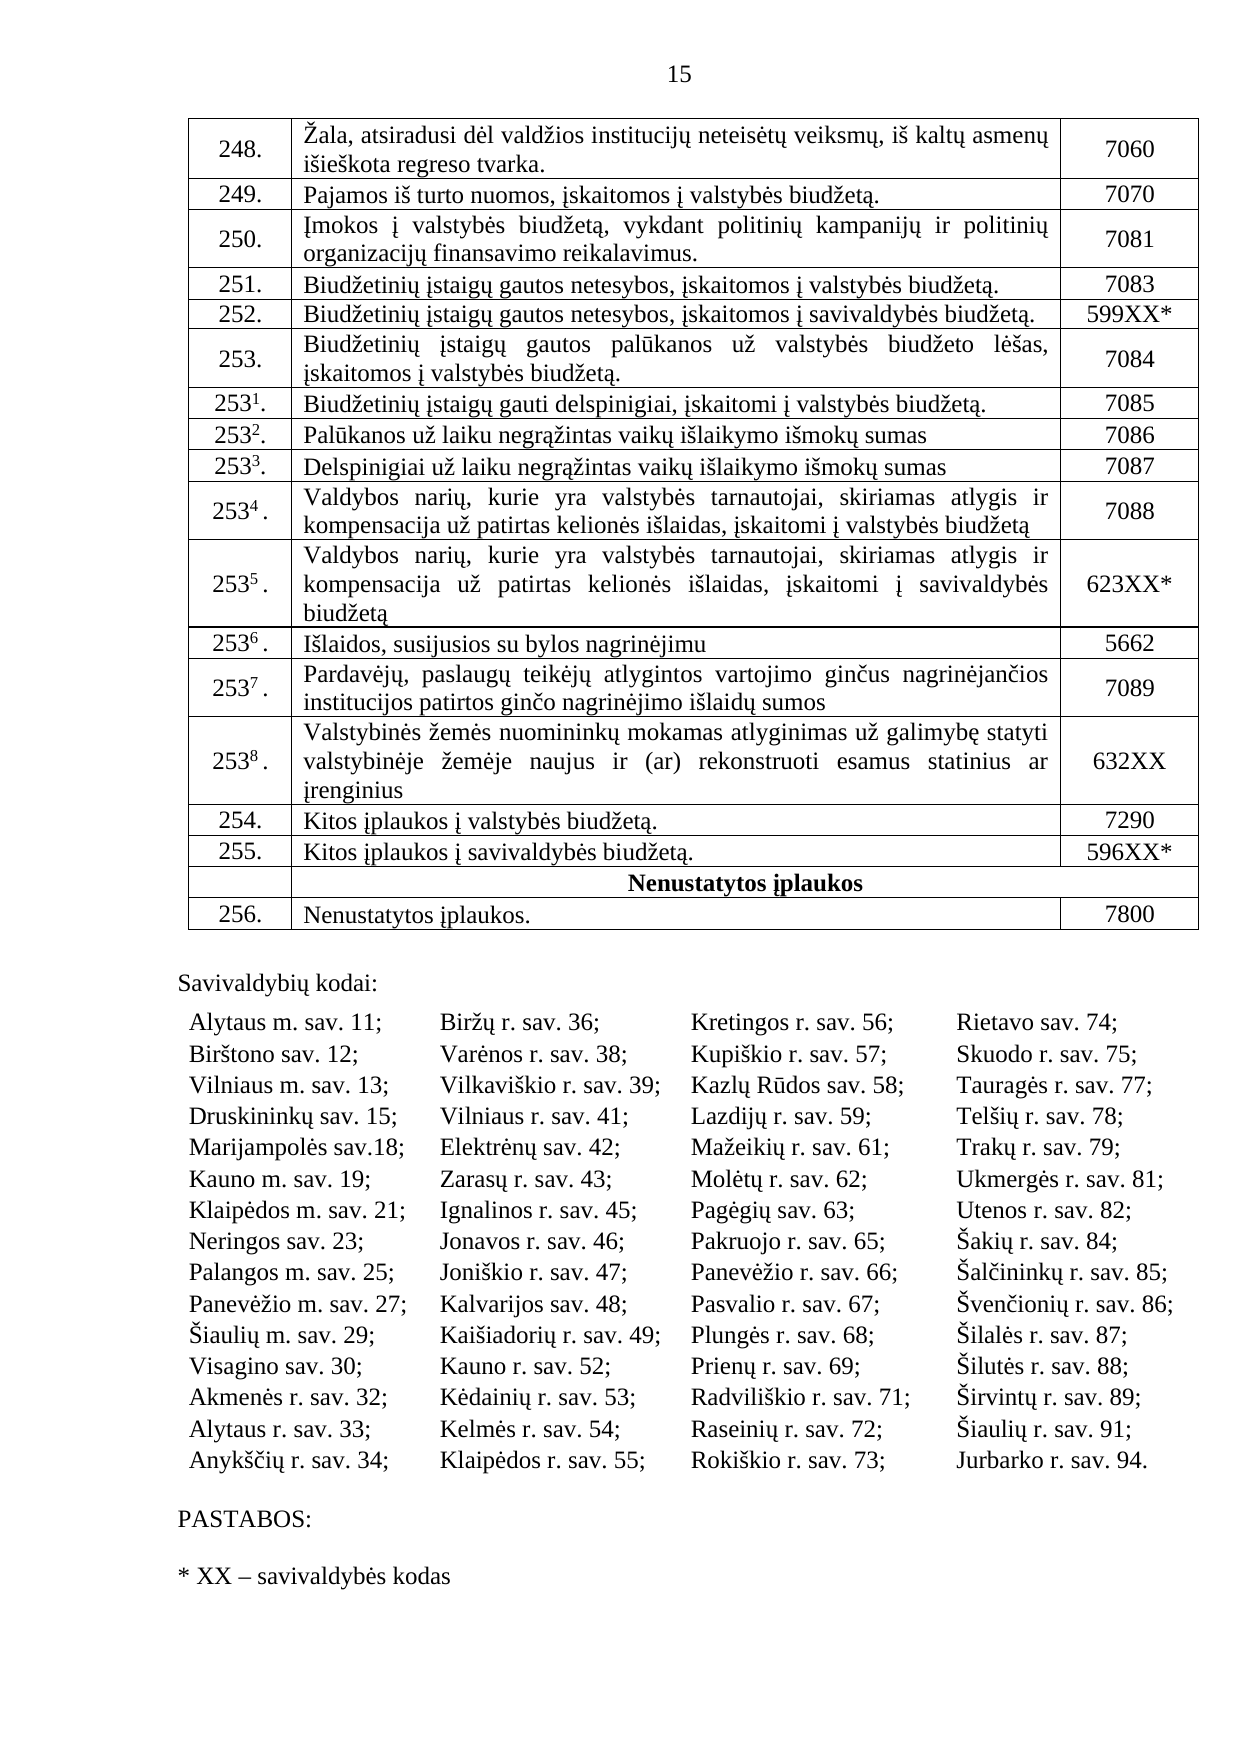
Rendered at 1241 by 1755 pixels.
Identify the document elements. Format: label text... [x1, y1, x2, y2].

table_cell 251. [189, 268, 291, 298]
table_cell [189, 867, 291, 897]
text * XX – savivaldybės kodas [177, 1561, 1181, 1590]
table_cell Pakruojo r. sav. 65; [679, 1225, 945, 1256]
table_cell Šilutės r. sav. 88; [945, 1350, 1240, 1381]
table_cell Žala, atsiradusi dėl valdžios institucijų neteisėtų veiksmų, iš kaltų asmenų išieškota regreso tvarka. [292, 119, 1060, 177]
table_cell 2538 . [189, 717, 291, 803]
table_cell 623XX* [1061, 540, 1198, 626]
table_cell 2534 . [189, 482, 291, 539]
table_cell Kauno r. sav. 52; [428, 1350, 679, 1381]
table_cell 7084 [1061, 329, 1198, 387]
table_cell Biudžetinių įstaigų gauti delspinigiai, įskaitomi į valstybės biudžetą. [292, 388, 1060, 418]
table_cell Pagėgių sav. 63; [679, 1194, 945, 1225]
table_cell Kalvarijos sav. 48; [428, 1288, 679, 1319]
table_cell 7081 [1061, 210, 1198, 267]
table_cell Pajamos iš turto nuomos, įskaitomos į valstybės biudžetą. [292, 179, 1060, 209]
table_cell Anykščių r. sav. 34; [177, 1444, 428, 1475]
table_cell Kitos įplaukos į valstybės biudžetą. [292, 805, 1060, 835]
text PASTABOS: [177, 1504, 1181, 1532]
table_cell 253. [189, 329, 291, 387]
table_cell Neringos sav. 23; [177, 1225, 428, 1256]
table_cell 7800 [1061, 898, 1198, 928]
table_cell Šiaulių r. sav. 91; [945, 1413, 1240, 1444]
table_cell Marijampolės sav.18; [177, 1131, 428, 1162]
table_cell Varėnos r. sav. 38; [428, 1038, 679, 1069]
table_cell Švenčionių r. sav. 86; [945, 1288, 1240, 1319]
table_cell Kazlų Rūdos sav. 58; [679, 1069, 945, 1100]
table_cell Panevėžio r. sav. 66; [679, 1256, 945, 1287]
table_cell Utenos r. sav. 82; [945, 1194, 1240, 1225]
table_cell Širvintų r. sav. 89; [945, 1381, 1240, 1412]
table_cell Elektrėnų sav. 42; [428, 1131, 679, 1162]
table_cell Prienų r. sav. 69; [679, 1350, 945, 1381]
table_cell Kitos įplaukos į savivaldybės biudžetą. [292, 836, 1060, 866]
table_cell Palangos m. sav. 25; [177, 1256, 428, 1287]
table_cell 2536 . [189, 628, 291, 658]
table_cell Skuodo r. sav. 75; [945, 1038, 1240, 1069]
table_cell 2535 . [189, 540, 291, 626]
table_cell Kupiškio r. sav. 57; [679, 1038, 945, 1069]
table_cell 255. [189, 836, 291, 866]
table_cell Vilniaus r. sav. 41; [428, 1100, 679, 1131]
table_cell Alytaus r. sav. 33; [177, 1413, 428, 1444]
table_cell Panevėžio m. sav. 27; [177, 1288, 428, 1319]
table_cell Rokiškio r. sav. 73; [679, 1444, 945, 1475]
table_cell 5662 [1061, 628, 1198, 658]
table_cell Telšių r. sav. 78; [945, 1100, 1240, 1131]
table_cell 7086 [1061, 419, 1198, 449]
table_cell Klaipėdos r. sav. 55; [428, 1444, 679, 1475]
table_cell 7060 [1061, 119, 1198, 177]
table_cell Šalčininkų r. sav. 85; [945, 1256, 1240, 1287]
table_cell Šiaulių m. sav. 29; [177, 1319, 428, 1350]
table_cell Radviliškio r. sav. 71; [679, 1381, 945, 1412]
table_cell Delspinigiai už laiku negrąžintas vaikų išlaikymo išmokų sumas [292, 450, 1060, 481]
table_cell Visagino sav. 30; [177, 1350, 428, 1381]
table_cell Klaipėdos m. sav. 21; [177, 1194, 428, 1225]
table_cell Nenustatytos įplaukos. [292, 898, 1060, 928]
table_cell Biudžetinių įstaigų gautos palūkanos už valstybės biudžeto lėšas, įskaitomos į valstybės biudžetą. [292, 329, 1060, 387]
table_cell 7083 [1061, 268, 1198, 298]
table_cell Kauno m. sav. 19; [177, 1163, 428, 1194]
table_cell 254. [189, 805, 291, 835]
table_cell Birštono sav. 12; [177, 1038, 428, 1069]
table_cell Akmenės r. sav. 32; [177, 1381, 428, 1412]
table_cell 7085 [1061, 388, 1198, 418]
table_cell Mažeikių r. sav. 61; [679, 1131, 945, 1162]
table_cell Trakų r. sav. 79; [945, 1131, 1240, 1162]
table_cell 2532. [189, 419, 291, 449]
table_header Alytaus m. sav. 11; [177, 1006, 428, 1037]
table_cell 632XX [1061, 717, 1198, 803]
table_cell Biudžetinių įstaigų gautos netesybos, įskaitomos į valstybės biudžetą. [292, 268, 1060, 298]
table_cell Palūkanos už laiku negrąžintas vaikų išlaikymo išmokų sumas [292, 419, 1060, 449]
table_cell 2533. [189, 450, 291, 481]
table_cell Išlaidos, susijusios su bylos nagrinėjimu [292, 628, 1060, 658]
table_header Biržų r. sav. 36; [428, 1006, 679, 1037]
table_cell Lazdijų r. sav. 59; [679, 1100, 945, 1131]
table_cell 596XX* [1061, 836, 1198, 866]
table_cell Valdybos narių, kurie yra valstybės tarnautojai, skiriamas atlygis ir kompensacija už patirtas kelionės išlaidas, įskaitomi į valstybės biudžetą [292, 482, 1060, 539]
table_cell 7070 [1061, 179, 1198, 209]
table_cell Jurbarko r. sav. 94. [945, 1444, 1240, 1475]
table_cell Kelmės r. sav. 54; [428, 1413, 679, 1444]
table_cell 256. [189, 898, 291, 928]
table_cell Jonavos r. sav. 46; [428, 1225, 679, 1256]
table_cell 250. [189, 210, 291, 267]
table_cell Plungės r. sav. 68; [679, 1319, 945, 1350]
table_cell Ignalinos r. sav. 45; [428, 1194, 679, 1225]
table_cell Valdybos narių, kurie yra valstybės tarnautojai, skiriamas atlygis ir kompensacija už patirtas kelionės išlaidas, įskaitomi į savivaldybės biudžetą [292, 540, 1060, 626]
text Savivaldybių kodai: [177, 968, 1181, 997]
table_cell Įmokos į valstybės biudžetą, vykdant politinių kampanijų ir politinių organizacijų finansavimo reikalavimus. [292, 210, 1060, 267]
table_header Rietavo sav. 74; [945, 1006, 1240, 1037]
table_cell Vilkaviškio r. sav. 39; [428, 1069, 679, 1100]
table_cell Pasvalio r. sav. 67; [679, 1288, 945, 1319]
table_cell Nenustatytos įplaukos [292, 867, 1198, 897]
table_cell Valstybinės žemės nuomininkų mokamas atlyginimas už galimybę statyti valstybinėje žemėje naujus ir (ar) rekonstruoti esamus statinius ar įrenginius [292, 717, 1060, 803]
table_cell Tauragės r. sav. 77; [945, 1069, 1240, 1100]
table_cell 7087 [1061, 450, 1198, 481]
table_cell 7290 [1061, 805, 1198, 835]
table_cell Ukmergės r. sav. 81; [945, 1163, 1240, 1194]
table_cell Šilalės r. sav. 87; [945, 1319, 1240, 1350]
table_cell 252. [189, 300, 291, 328]
table_cell Druskininkų sav. 15; [177, 1100, 428, 1131]
table_cell 248. [189, 119, 291, 177]
table_cell 7088 [1061, 482, 1198, 539]
table_cell Pardavėjų, paslaugų teikėjų atlygintos vartojimo ginčus nagrinėjančios institucijos patirtos ginčo nagrinėjimo išlaidų sumos [292, 659, 1060, 716]
table_cell Zarasų r. sav. 43; [428, 1163, 679, 1194]
table_cell Kėdainių r. sav. 53; [428, 1381, 679, 1412]
table_header Kretingos r. sav. 56; [679, 1006, 945, 1037]
table_cell Joniškio r. sav. 47; [428, 1256, 679, 1287]
table_cell 249. [189, 179, 291, 209]
table_cell Biudžetinių įstaigų gautos netesybos, įskaitomos į savivaldybės biudžetą. [292, 300, 1060, 328]
table_cell Vilniaus m. sav. 13; [177, 1069, 428, 1100]
table_cell Raseinių r. sav. 72; [679, 1413, 945, 1444]
table_cell 7089 [1061, 659, 1198, 716]
table_cell Šakių r. sav. 84; [945, 1225, 1240, 1256]
table_cell Kaišiadorių r. sav. 49; [428, 1319, 679, 1350]
table_cell 599XX* [1061, 300, 1198, 328]
table_cell 2537 . [189, 659, 291, 716]
table_cell 2531. [189, 388, 291, 418]
table_cell Molėtų r. sav. 62; [679, 1163, 945, 1194]
